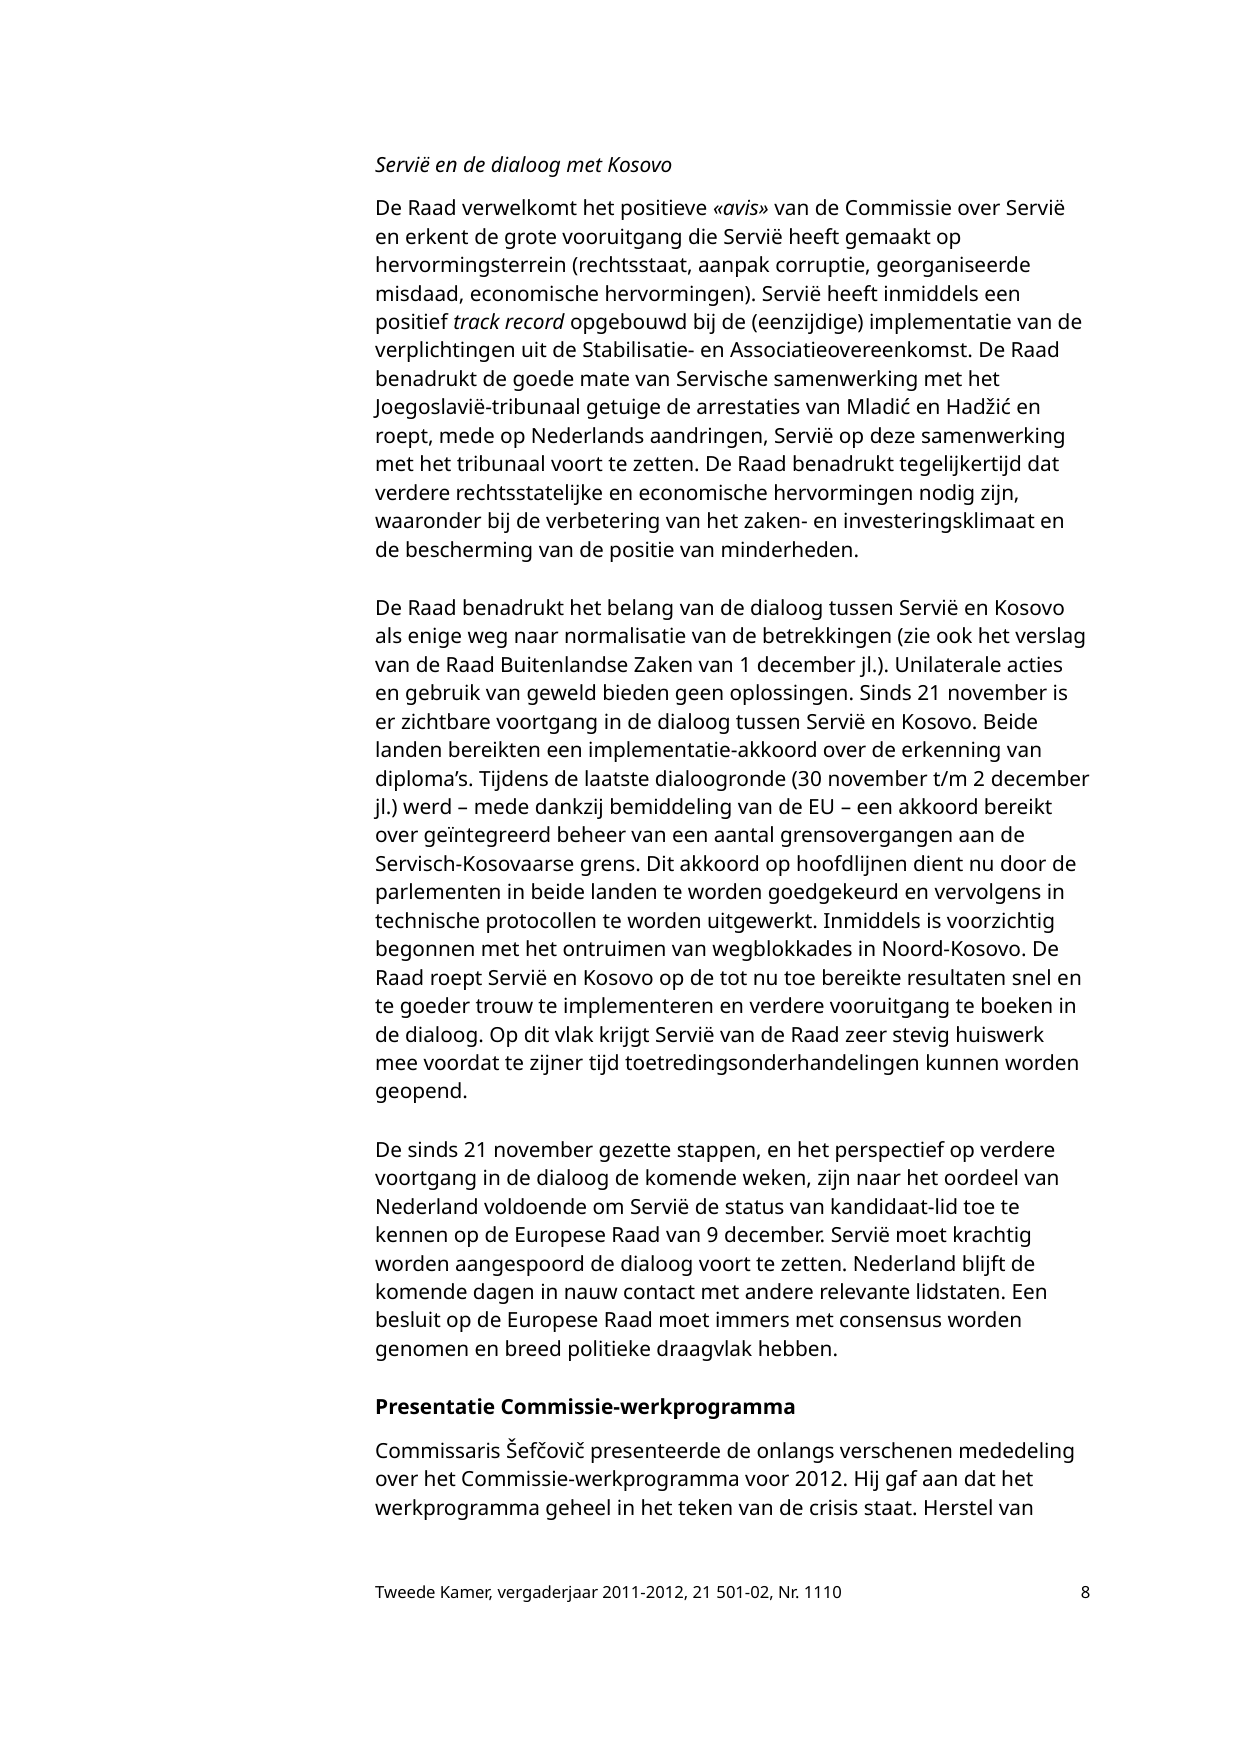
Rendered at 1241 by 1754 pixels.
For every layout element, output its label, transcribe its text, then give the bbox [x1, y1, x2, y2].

text Commissaris Šefčovič presenteerde de onlangs verschenen mededeling over het Commissie-werkprogramma voor 2012. Hij gaf aan dat het werkprogramma geheel in het teken van de crisis staat. Herstel van [375, 1436, 1090, 1521]
text Servië en de dialoog met Kosovo [375, 150, 1090, 178]
text De Raad verwelkomt het positieve «avis» van de Commissie over Servië en erkent de grote vooruitgang die Servië heeft gemaakt op hervormingsterrein (rechtsstaat, aanpak corruptie, georganiseerde misdaad, economische hervormingen). Servië heeft inmiddels een positief track record opgebouwd bij de (eenzijdige) implementatie van de verplichtingen uit de Stabilisatie- en Associatieovereenkomst. De Raad benadrukt de goede mate van Servische samenwerking met het Joegoslavië-tribunaal getuige de arrestaties van Mladić en Hadžić en roept, mede op Nederlands aandringen, Servië op deze samenwerking met het tribunaal voort te zetten. De Raad benadrukt tegelijkertijd dat verdere rechtsstatelijke en economische hervormingen nodig zijn, waaronder bij de verbetering van het zaken- en investeringsklimaat en de bescherming van de positie van minderheden. [375, 193, 1090, 563]
text De Raad benadrukt het belang van de dialoog tussen Servië en Kosovo als enige weg naar normalisatie van de betrekkingen (zie ook het verslag van de Raad Buitenlandse Zaken van 1 december jl.). Unilaterale acties en gebruik van geweld bieden geen oplossingen. Sinds 21 november is er zichtbare voortgang in de dialoog tussen Servië en Kosovo. Beide landen bereikten een implementatie-akkoord over de erkenning van diploma’s. Tijdens de laatste dialoogronde (30 november t/m 2 december jl.) werd – mede dankzij bemiddeling van de EU – een akkoord bereikt over geïntegreerd beheer van een aantal grensovergangen aan de Servisch-Kosovaarse grens. Dit akkoord op hoofdlijnen dient nu door de parlementen in beide landen te worden goedgekeurd en vervolgens in technische protocollen te worden uitgewerkt. Inmiddels is voorzichtig begonnen met het ontruimen van wegblokkades in Noord-Kosovo. De Raad roept Servië en Kosovo op de tot nu toe bereikte resultaten snel en te goeder trouw te implementeren en verdere vooruitgang te boeken in de dialoog. Op dit vlak krijgt Servië van de Raad zeer stevig huiswerk mee voordat te zijner tijd toetredingsonderhandelingen kunnen worden geopend. [375, 593, 1090, 1105]
text Presentatie Commissie-werkprogramma [375, 1392, 1090, 1421]
text De sinds 21 november gezette stappen, en het perspectief op verdere voortgang in de dialoog de komende weken, zijn naar het oordeel van Nederland voldoende om Servië de status van kandidaat-lid toe te kennen op de Europese Raad van 9 december. Servië moet krachtig worden aangespoord de dialoog voort te zetten. Nederland blijft de komende dagen in nauw contact met andere relevante lidstaten. Een besluit op de Europese Raad moet immers met consensus worden genomen en breed politieke draagvlak hebben. [375, 1135, 1090, 1362]
